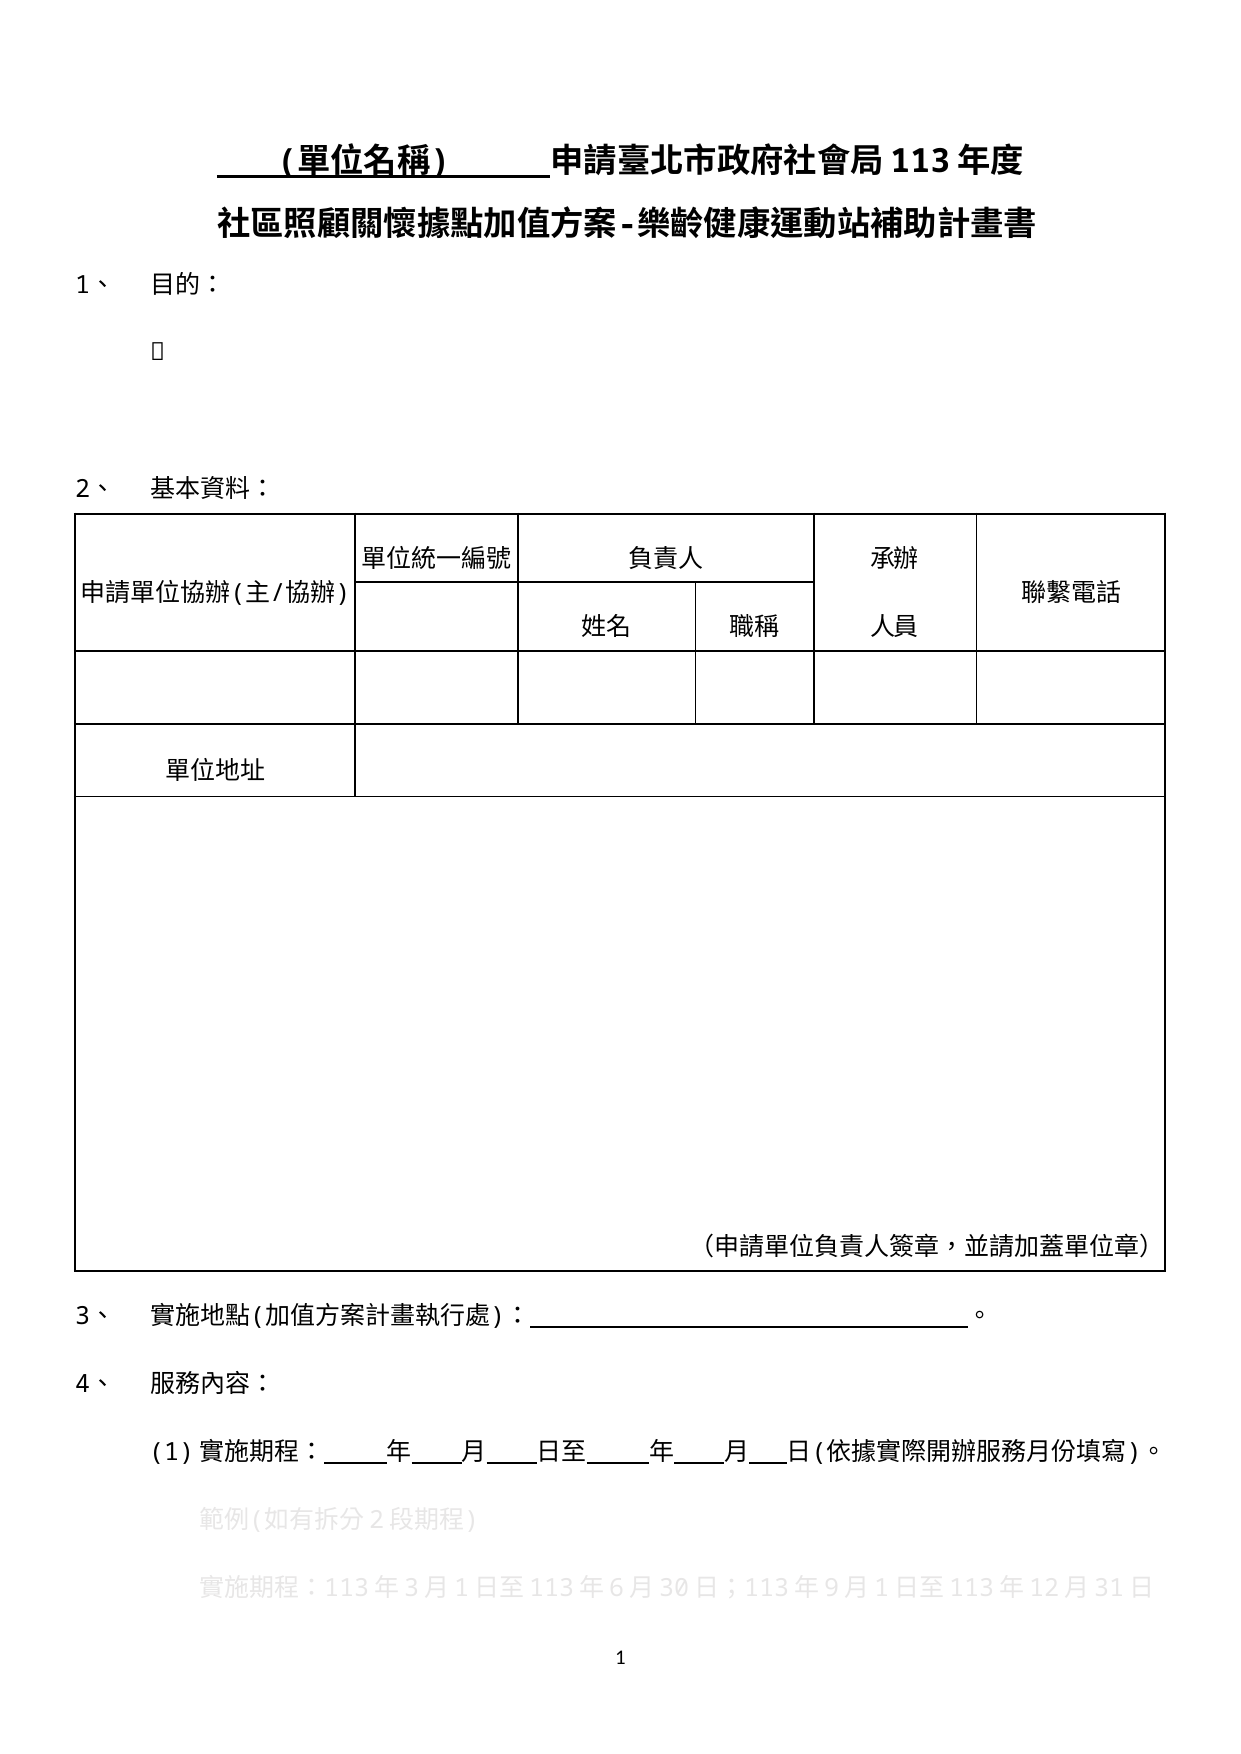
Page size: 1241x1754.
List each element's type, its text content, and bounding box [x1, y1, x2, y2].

table_header 申請單位協辦(主/協辦) [76, 515, 354, 650]
table_cell [356, 725, 1164, 796]
table_cell 單位地址 [76, 725, 354, 796]
table_cell [977, 652, 1164, 723]
table_cell [815, 652, 976, 723]
table_cell 姓名 [519, 583, 695, 650]
list 基本資料： [75, 444, 1165, 507]
list 目的： [75, 241, 1165, 304]
text (單位名稱) 申請臺北市政府社會局113年度 [75, 116, 1165, 179]
table_cell [356, 583, 517, 650]
table_cell [356, 652, 517, 723]
table_cell [519, 652, 695, 723]
table_cell [76, 652, 354, 723]
list 服務內容： [75, 1340, 1165, 1402]
list 實施地點(加值方案計畫執行處)： 。 [75, 1272, 1165, 1334]
table_header 聯繫電話 [977, 515, 1164, 650]
text 社區照顧關懷據點加值方案-樂齡健康運動站補助計畫書 [75, 179, 1165, 241]
table_cell [696, 652, 813, 723]
table_cell 職稱 [696, 583, 813, 650]
text 範例(如有拆分2段期程) [199, 1476, 1165, 1538]
text  [150, 309, 1165, 372]
text 實施期程：113年3月1日至113年6月30日；113年9月1日至113年12月31日 [199, 1543, 1165, 1606]
table_header 負責人 [519, 515, 813, 581]
table_header 承辦 人員 [815, 515, 976, 650]
table_cell （申請單位負責人簽章，並請加蓋單位章） [76, 797, 1164, 1270]
table_header 單位統一編號 [356, 515, 517, 581]
list 實施期程： 年 月 日至 年 月 日(依據實際開辦服務月份填寫)。 [149, 1408, 1165, 1470]
